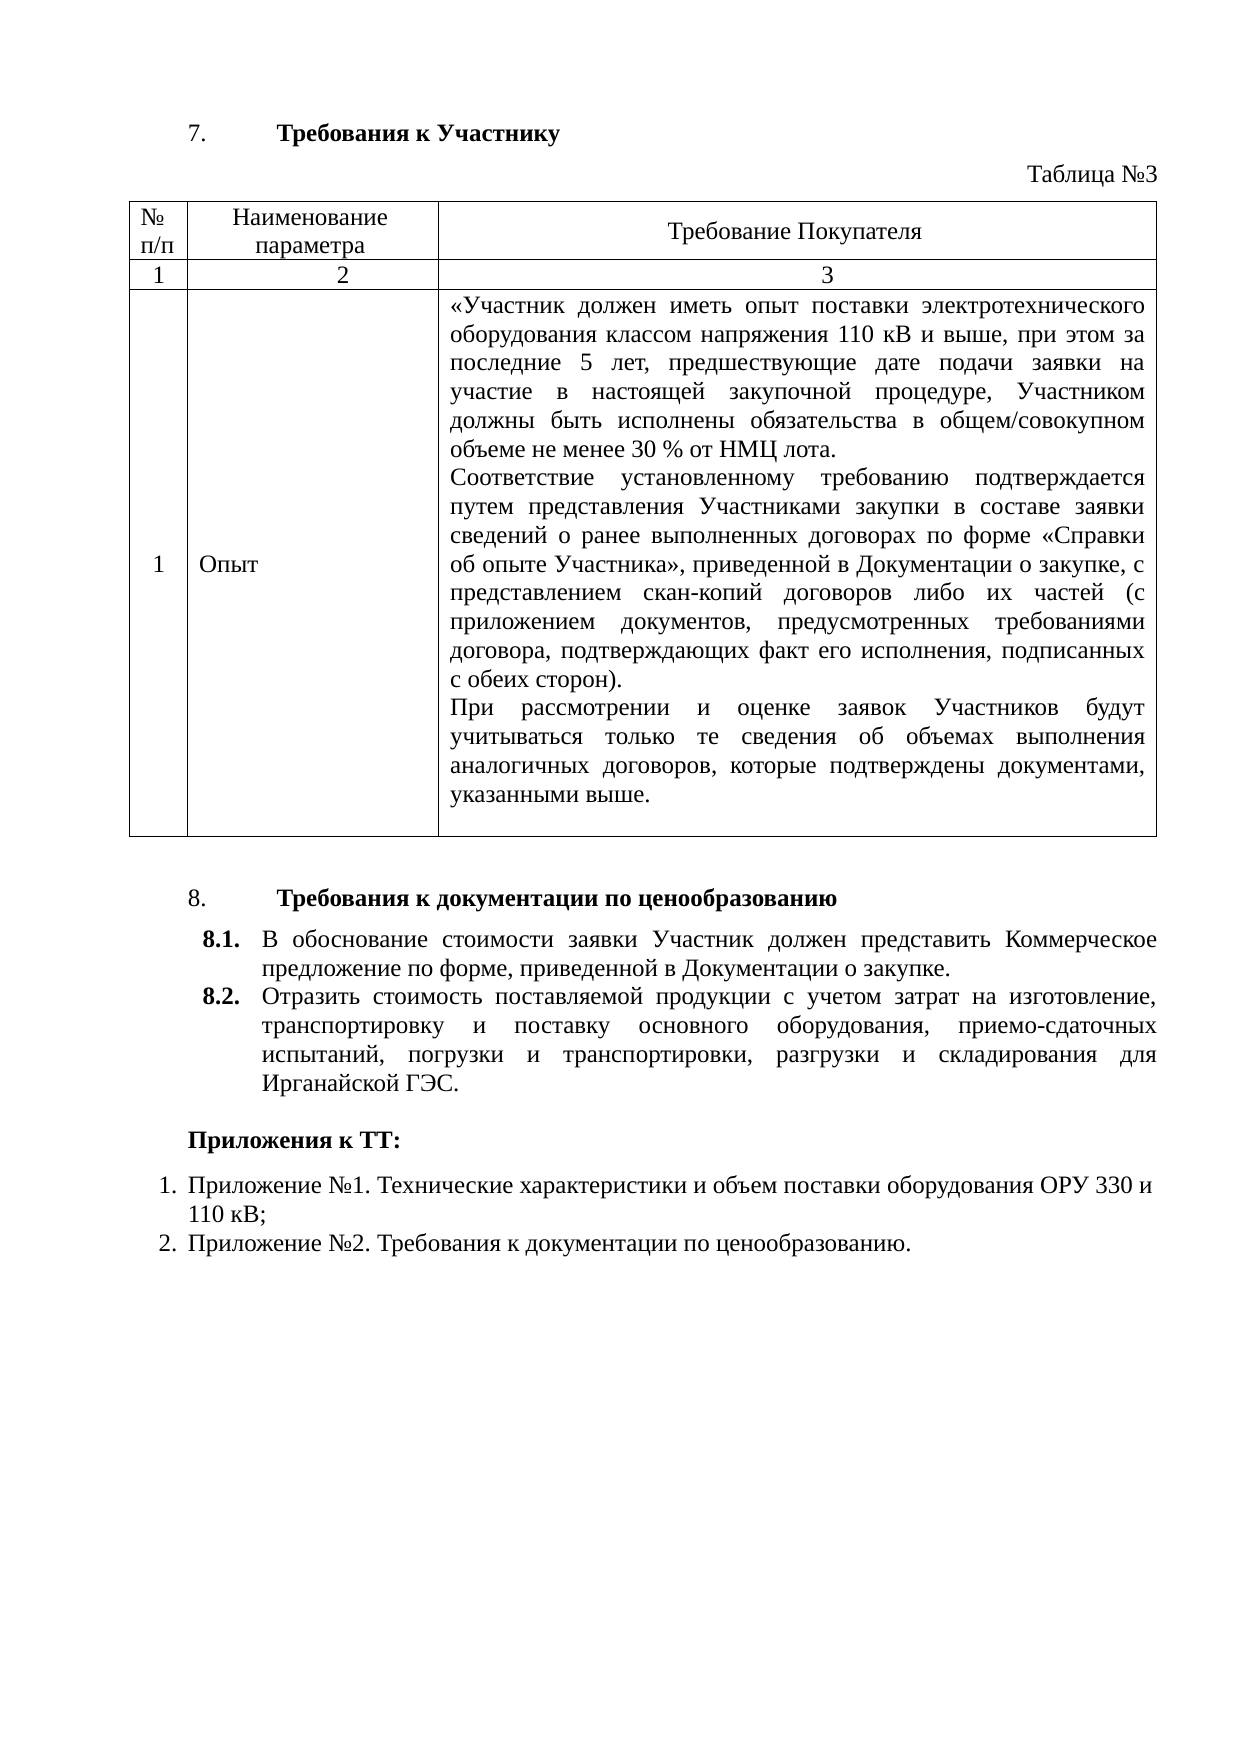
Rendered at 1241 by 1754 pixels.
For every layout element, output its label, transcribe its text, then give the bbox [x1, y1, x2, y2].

table_cell 2 [188, 260, 438, 289]
list Требования к документации по ценообразованию [129, 883, 1157, 911]
table_cell 1 [130, 260, 187, 289]
list Приложение №2. Требования к документации по ценообразованию. [158, 1228, 1157, 1257]
table_cell 1 [130, 290, 187, 836]
table_header Требование Покупателя [439, 202, 1156, 259]
list Требования к Участнику [129, 118, 1157, 147]
text Таблица №3 [129, 159, 1157, 188]
list Отразить стоимость поставляемой продукции с учетом затрат на изготовление, транспортировку и поставку основного оборудования, приемо-сдаточных испытаний, погрузки и транспортировки, разгрузки и складирования для Ирганайской ГЭС. [202, 981, 1158, 1096]
table_cell 3 [439, 260, 1156, 289]
table_header № п/п [130, 202, 187, 259]
list Приложение №1. Технические характеристики и объем поставки оборудования ОРУ 330 и 110 кВ; [158, 1171, 1157, 1228]
table_cell «Участник должен иметь опыт поставки электротехнического оборудования классом напряжения 110 кВ и выше, при этом за последние 5 лет, предшествующие дате подачи заявки на участие в настоящей закупочной процедуре, Участником должны быть исполнены обязательства в общем/совокупном объеме не менее 30 % от НМЦ лота. Соответствие установленному требованию подтверждается путем представления Участниками закупки в составе заявки сведений о ранее выполненных договорах по форме «Справки об опыте Участника», приведенной в Документации о закупке, с представлением скан-копий договоров либо их частей (с приложением документов, предусмотренных требованиями договора, подтверждающих факт его исполнения, подписанных с обеих сторон). При рассмотрении и оценке заявок Участников будут учитываться только те сведения об объемах выполнения аналогичных договоров, которые подтверждены документами, указанными выше. [439, 290, 1156, 836]
list В обоснование стоимости заявки Участник должен представить Коммерческое предложение по форме, приведенной в Документации о закупке. [202, 924, 1158, 981]
table_cell Опыт [188, 290, 438, 836]
text Приложения к ТТ: [129, 1125, 1157, 1154]
table_header Наименование параметра [188, 202, 438, 259]
